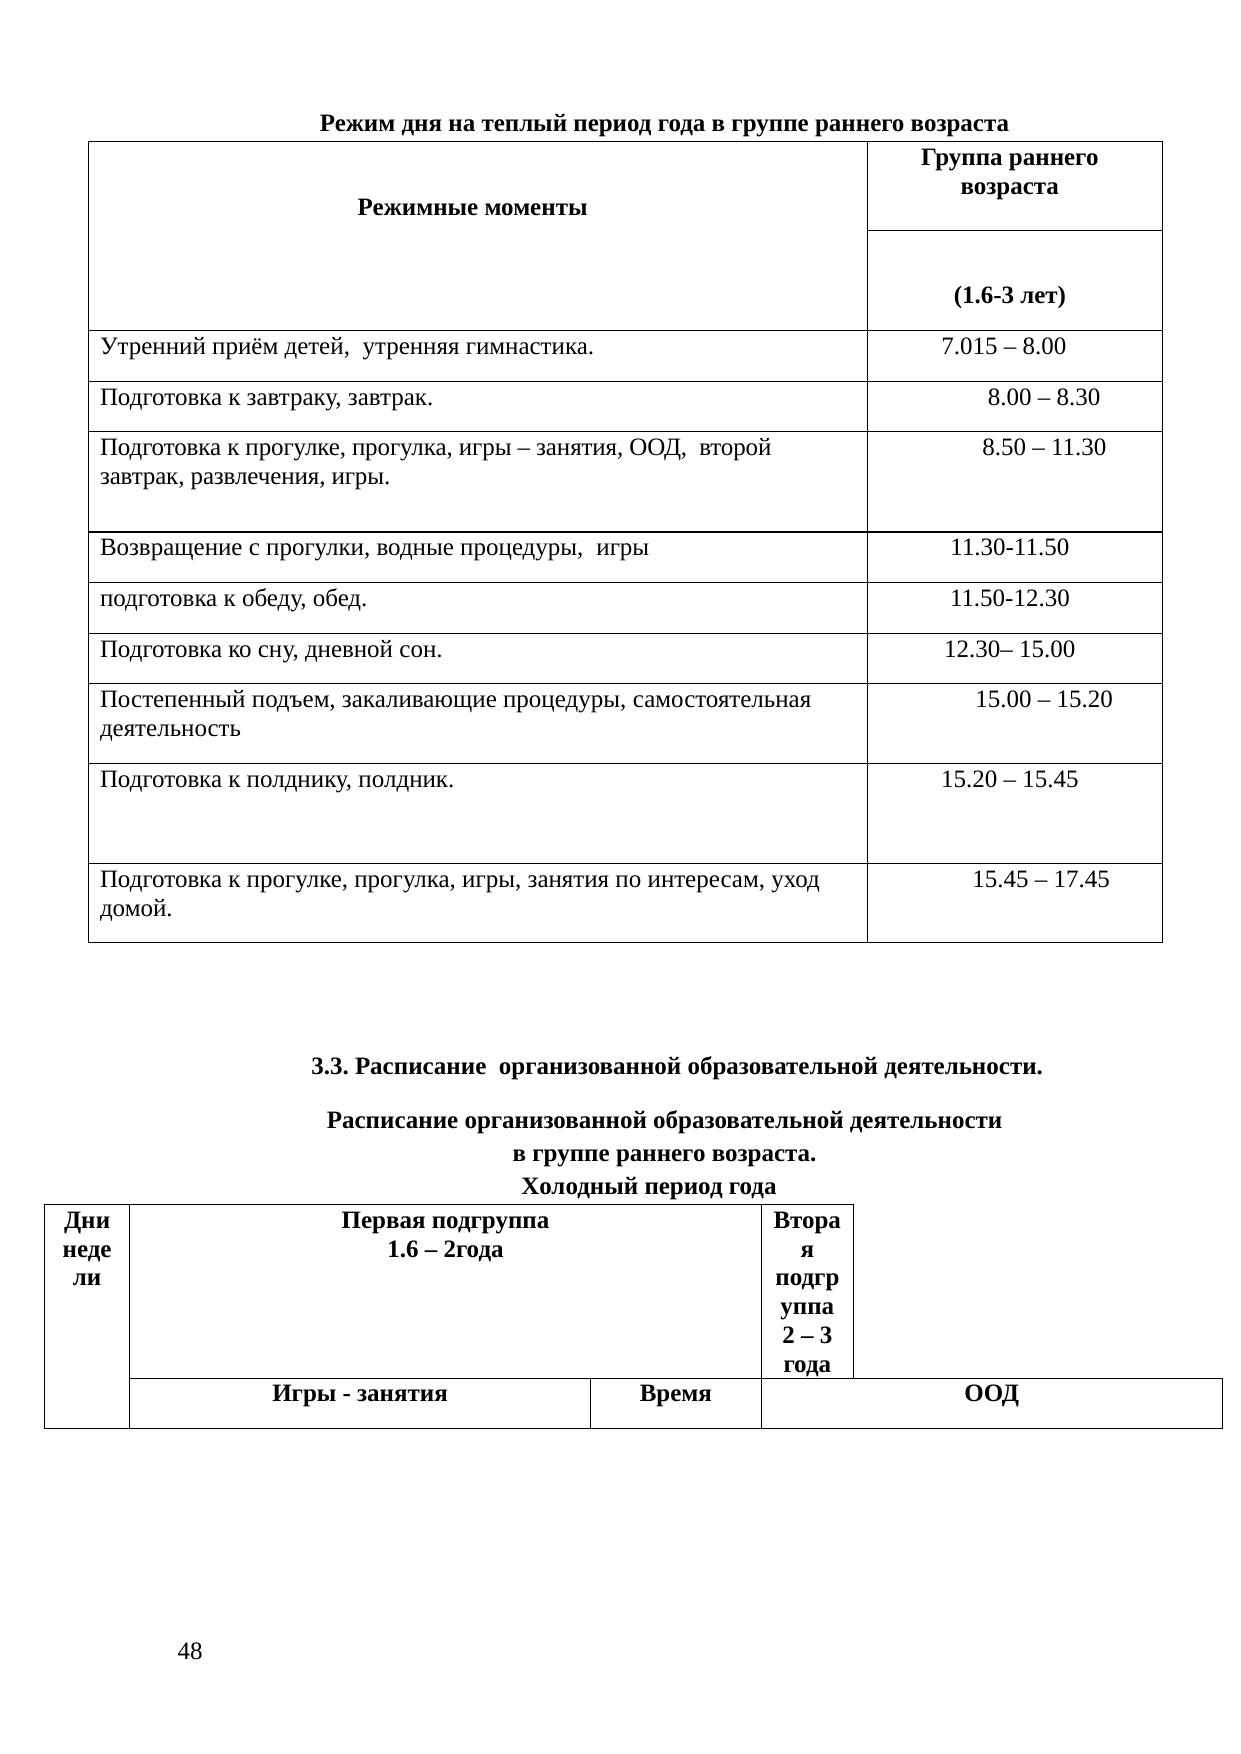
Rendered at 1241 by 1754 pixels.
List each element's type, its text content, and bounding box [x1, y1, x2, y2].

table_header Дни недели [45, 1205, 129, 1428]
table_cell подготовка к обеду, обед. [89, 583, 867, 633]
table_cell Время [591, 1379, 761, 1428]
table_cell Игры - занятия [130, 1379, 590, 1428]
text 3.3. Расписание организованной образовательной деятельности. [177, 1051, 1152, 1080]
table_cell Подготовка ко сну, дневной сон. [89, 634, 867, 683]
table_cell 11.50-12.30 [868, 583, 1162, 633]
table_header Первая подгруппа 1.6 – 2года [130, 1205, 761, 1377]
text в группе раннего возраста. [177, 1138, 1152, 1167]
table_cell Утренний приём детей, утренняя гимнастика. [89, 331, 867, 381]
table_cell Подготовка к завтраку, завтрак. [89, 382, 867, 431]
table_cell Возвращение с прогулки, водные процедуры, игры [89, 533, 867, 582]
table_cell 12.30– 15.00 [868, 634, 1162, 683]
table_cell Подготовка к прогулке, прогулка, игры, занятия по интересам, уход домой. [89, 864, 867, 942]
table_cell 11.30-11.50 [868, 533, 1162, 582]
table_header Группа раннего возраста [868, 142, 1162, 230]
table_cell Постепенный подъем, закаливающие процедуры, самостоятельная деятельность [89, 684, 867, 763]
table_cell 15.45 – 17.45 [868, 864, 1162, 942]
table_header Режимные моменты [89, 142, 867, 330]
table_cell (1.6-3 лет) [868, 231, 1162, 330]
table_cell ООД [762, 1379, 1222, 1428]
table_cell Подготовка к прогулке, прогулка, игры – занятия, ООД, второй завтрак, развлечения, игры. [89, 432, 867, 531]
table_header Вторая подгруппа 2 – 3 года [762, 1205, 853, 1377]
table_cell 15.00 – 15.20 [868, 684, 1162, 763]
table_cell 15.20 – 15.45 [868, 764, 1162, 863]
table_cell 7.015 – 8.00 [868, 331, 1162, 381]
table_header [854, 1204, 1222, 1377]
table_cell 8.00 – 8.30 [868, 382, 1162, 431]
text Холодный период года [177, 1171, 1152, 1199]
text Режим дня на теплый период года в группе раннего возраста [177, 108, 1152, 137]
text Расписание организованной образовательной деятельности [177, 1105, 1152, 1133]
table_cell Подготовка к полднику, полдник. [89, 764, 867, 863]
table_cell 8.50 – 11.30 [868, 432, 1162, 531]
